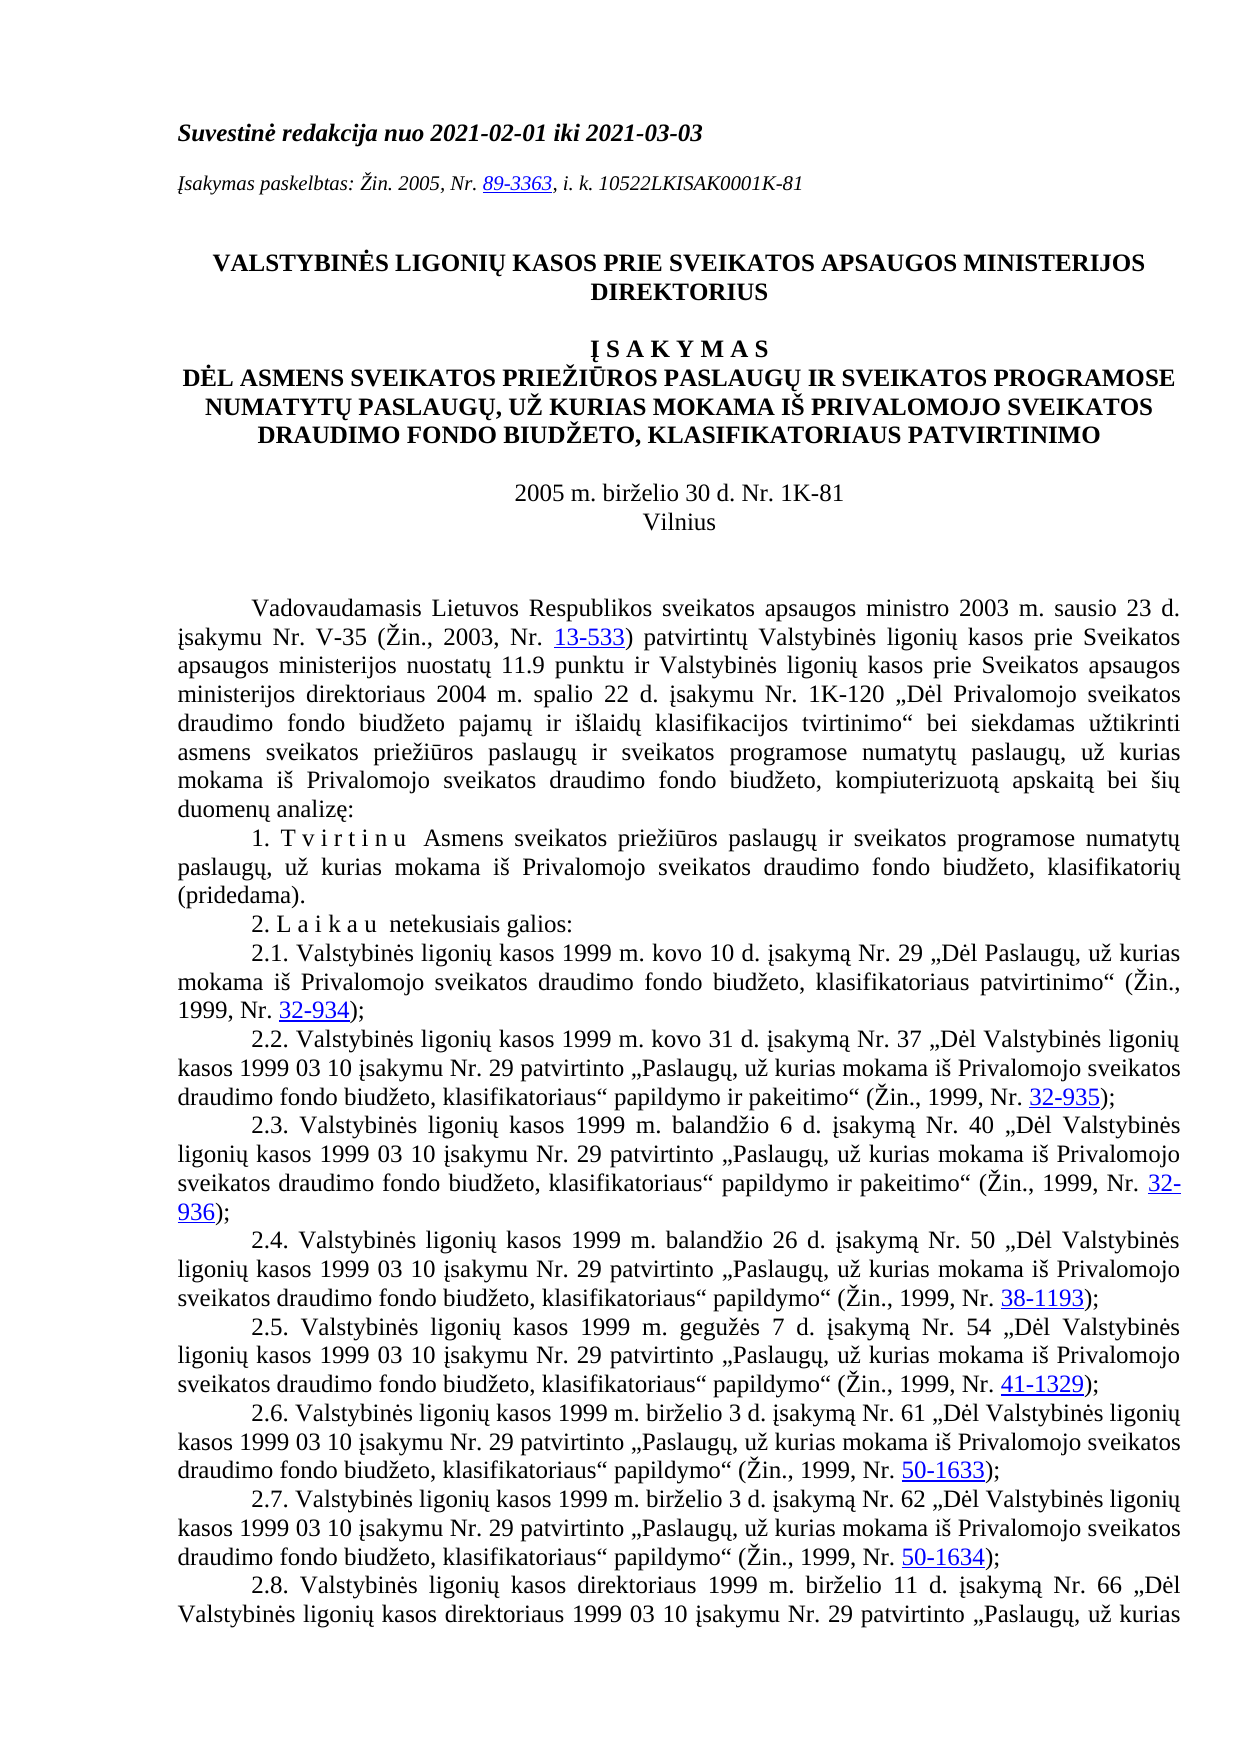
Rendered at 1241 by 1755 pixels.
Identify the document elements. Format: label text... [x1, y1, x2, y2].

text Įsakymas paskelbtas: Žin. 2005, Nr. 89-3363, i. k. 10522LKISAK0001K-81 [177, 171, 1181, 195]
text 2.2. Valstybinės ligonių kasos 1999 m. kovo 31 d. įsakymą Nr. 37 „Dėl Valstybinės ligonių kasos 1999 03 10 įsakymu Nr. 29 patvirtinto „Paslaugų, už kurias mokama iš Privalomojo sveikatos draudimo fondo biudžeto, klasifikatoriaus“ papildymo ir pakeitimo“ (Žin., 1999, Nr. 32-935); [177, 1024, 1181, 1110]
text VALSTYBINĖS LIGONIŲ KASOS PRIE SVEIKATOS APSAUGOS MINISTERIJOS DIREKTORIUS [177, 248, 1181, 305]
text 2. Laikau netekusiais galios: [177, 909, 1181, 938]
text Vadovaudamasis Lietuvos Respublikos sveikatos apsaugos ministro 2003 m. sausio 23 d. įsakymu Nr. V-35 (Žin., 2003, Nr. 13-533) patvirtintų Valstybinės ligonių kasos prie Sveikatos apsaugos ministerijos nuostatų 11.9 punktu ir Valstybinės ligonių kasos prie Sveikatos apsaugos ministerijos direktoriaus 2004 m. spalio 22 d. įsakymu Nr. 1K-120 „Dėl Privalomojo sveikatos draudimo fondo biudžeto pajamų ir išlaidų klasifikacijos tvirtinimo“ bei siekdamas užtikrinti asmens sveikatos priežiūros paslaugų ir sveikatos programose numatytų paslaugų, už kurias mokama iš Privalomojo sveikatos draudimo fondo biudžeto, kompiuterizuotą apskaitą bei šių duomenų analizę: [177, 593, 1181, 823]
text 2.1. Valstybinės ligonių kasos 1999 m. kovo 10 d. įsakymą Nr. 29 „Dėl Paslaugų, už kurias mokama iš Privalomojo sveikatos draudimo fondo biudžeto, klasifikatoriaus patvirtinimo“ (Žin., 1999, Nr. 32-934); [177, 938, 1181, 1024]
text 2.3. Valstybinės ligonių kasos 1999 m. balandžio 6 d. įsakymą Nr. 40 „Dėl Valstybinės ligonių kasos 1999 03 10 įsakymu Nr. 29 patvirtinto „Paslaugų, už kurias mokama iš Privalomojo sveikatos draudimo fondo biudžeto, klasifikatoriaus“ papildymo ir pakeitimo“ (Žin., 1999, Nr. 32-936); [177, 1110, 1181, 1225]
text Į S A K Y M A S [177, 334, 1181, 363]
text DĖL ASMENS SVEIKATOS PRIEŽIŪROS PASLAUGŲ IR SVEIKATOS PROGRAMOSE NUMATYTŲ PASLAUGŲ, UŽ KURIAS MOKAMA IŠ PRIVALOMOJO SVEIKATOS DRAUDIMO FONDO BIUDŽETO, KLASIFIKATORIAUS PATVIRTINIMO [177, 363, 1181, 449]
text Suvestinė redakcija nuo 2021-02-01 iki 2021-03-03 [177, 118, 1181, 147]
text 2.4. Valstybinės ligonių kasos 1999 m. balandžio 26 d. įsakymą Nr. 50 „Dėl Valstybinės ligonių kasos 1999 03 10 įsakymu Nr. 29 patvirtinto „Paslaugų, už kurias mokama iš Privalomojo sveikatos draudimo fondo biudžeto, klasifikatoriaus“ papildymo“ (Žin., 1999, Nr. 38-1193); [177, 1225, 1181, 1312]
text 2.6. Valstybinės ligonių kasos 1999 m. birželio 3 d. įsakymą Nr. 61 „Dėl Valstybinės ligonių kasos 1999 03 10 įsakymu Nr. 29 patvirtinto „Paslaugų, už kurias mokama iš Privalomojo sveikatos draudimo fondo biudžeto, klasifikatoriaus“ papildymo“ (Žin., 1999, Nr. 50-1633); [177, 1398, 1181, 1484]
text 2.7. Valstybinės ligonių kasos 1999 m. birželio 3 d. įsakymą Nr. 62 „Dėl Valstybinės ligonių kasos 1999 03 10 įsakymu Nr. 29 patvirtinto „Paslaugų, už kurias mokama iš Privalomojo sveikatos draudimo fondo biudžeto, klasifikatoriaus“ papildymo“ (Žin., 1999, Nr. 50-1634); [177, 1484, 1181, 1570]
text 2.5. Valstybinės ligonių kasos 1999 m. gegužės 7 d. įsakymą Nr. 54 „Dėl Valstybinės ligonių kasos 1999 03 10 įsakymu Nr. 29 patvirtinto „Paslaugų, už kurias mokama iš Privalomojo sveikatos draudimo fondo biudžeto, klasifikatoriaus“ papildymo“ (Žin., 1999, Nr. 41-1329); [177, 1312, 1181, 1398]
text Vilnius [177, 507, 1181, 535]
text 2005 m. birželio 30 d. Nr. 1K-81 [177, 478, 1181, 507]
text 2.8. Valstybinės ligonių kasos direktoriaus 1999 m. birželio 11 d. įsakymą Nr. 66 „Dėl Valstybinės ligonių kasos direktoriaus 1999 03 10 įsakymu Nr. 29 patvirtinto „Paslaugų, už kurias [177, 1570, 1181, 1628]
text 1. Tvirtinu Asmens sveikatos priežiūros paslaugų ir sveikatos programose numatytų paslaugų, už kurias mokama iš Privalomojo sveikatos draudimo fondo biudžeto, klasifikatorių (pridedama). [177, 823, 1181, 909]
